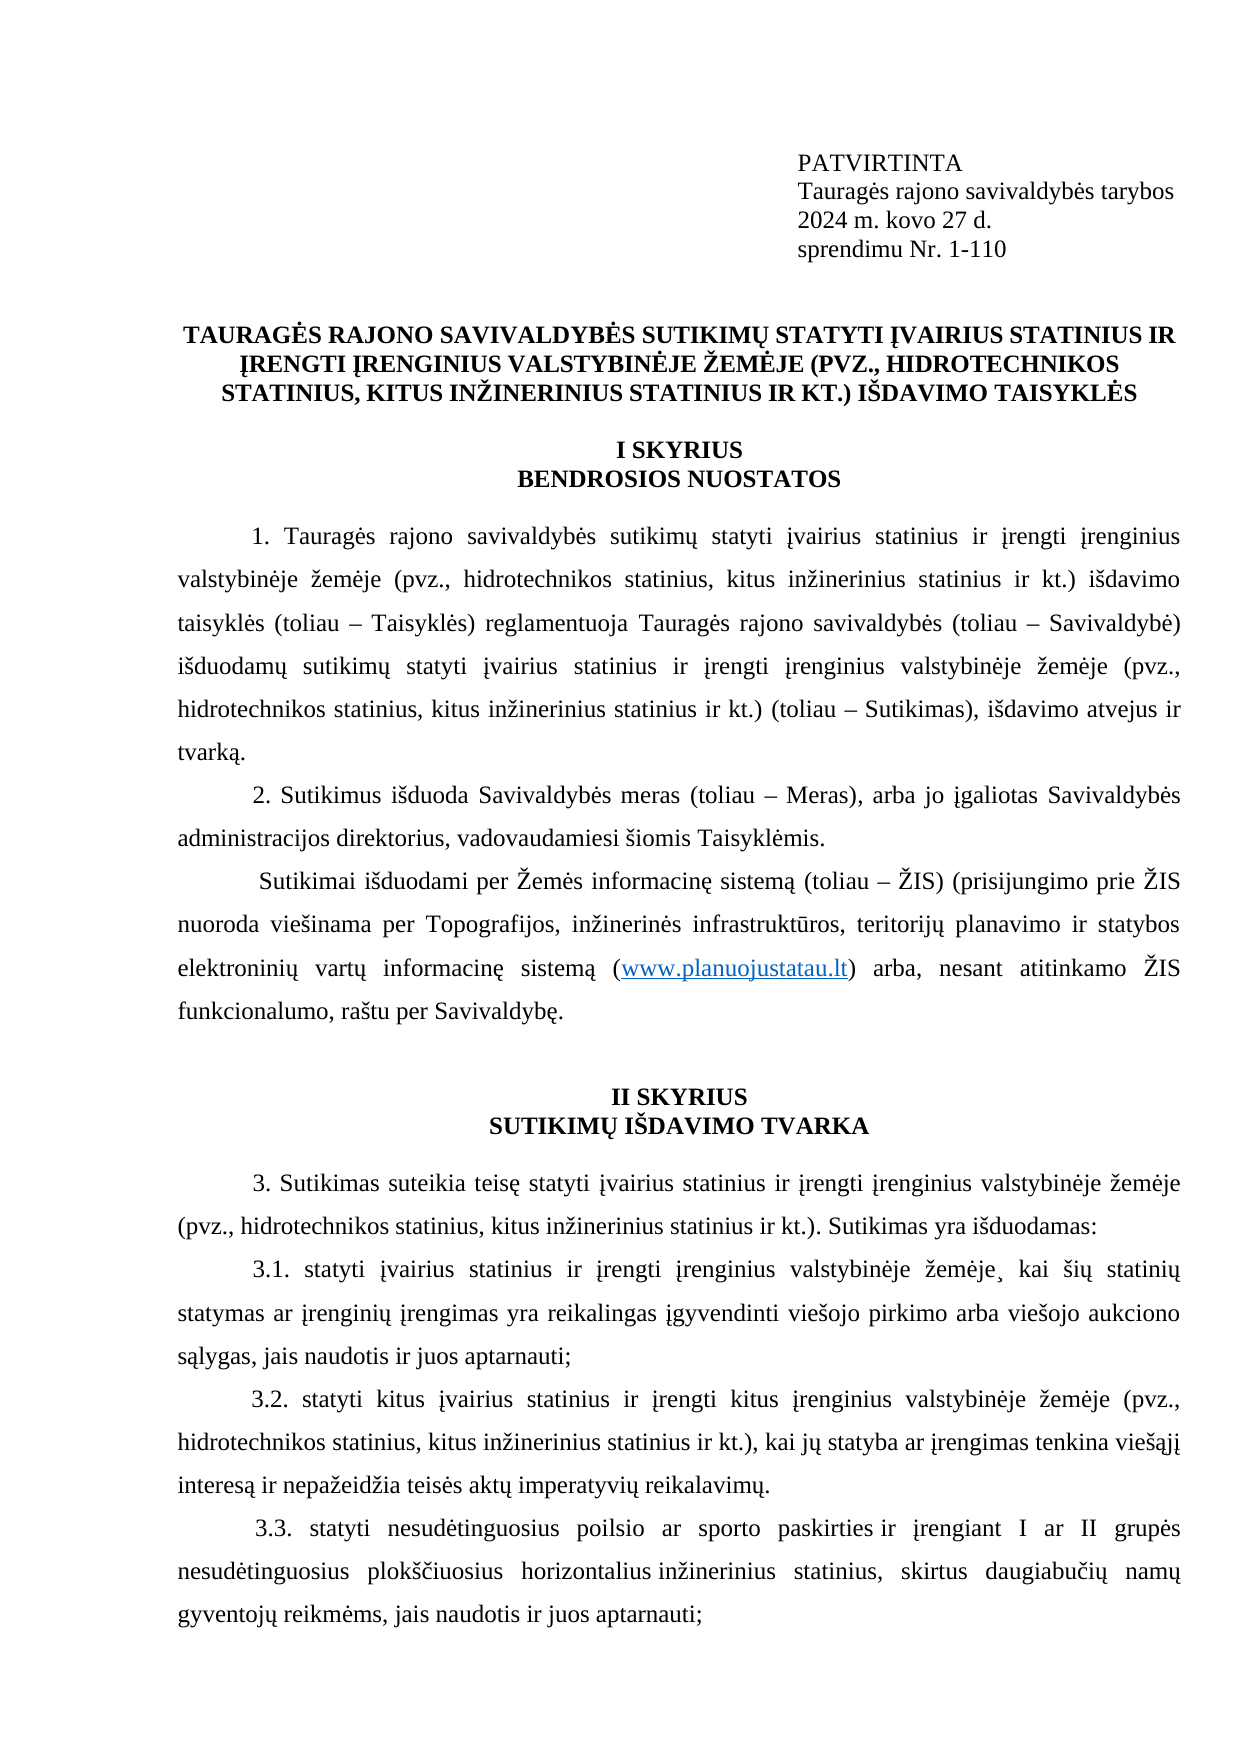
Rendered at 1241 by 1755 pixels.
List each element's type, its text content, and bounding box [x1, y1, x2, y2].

text 3.2. statyti kitus įvairius statinius ir įrengti kitus įrenginius valstybinėje žemėje (pvz., hidrotechnikos statinius, kitus inžinerinius statinius ir kt.), kai jų statyba ar įrengimas tenkina viešąjį interesą ir nepažeidžia teisės aktų imperatyvių reikalavimų. [177, 1384, 1181, 1499]
text I SKYRIUS [177, 435, 1181, 464]
text II SKYRIUS [177, 1082, 1181, 1111]
text 2. Sutikimus išduoda Savivaldybės meras (toliau – Meras), arba jo įgaliotas Savivaldybės administracijos direktorius, vadovaudamiesi šiomis Taisyklėmis. [177, 780, 1181, 852]
text Sutikimai išduodami per Žemės informacinę sistemą (toliau – ŽIS) (prisijungimo prie ŽIS nuoroda viešinama per Topografijos, inžinerinės infrastruktūros, teritorijų planavimo ir statybos elektroninių vartų informacinę sistemą (www.planuojustatau.lt) arba, nesant atitinkamo ŽIS funkcionalumo, raštu per Savivaldybę. [177, 866, 1181, 1024]
text 2024 m. kovo 27 d. [797, 205, 1181, 234]
text TAURAGĖS RAJONO SAVIVALDYBĖS SUTIKIMŲ STATYTI įvairius statinius IR ĮRENGTI ĮRENGINIUS valstybinėje žemėje (pvz., hidrotechnikos statinius, kitus inžinerinius statinius ir kt.) IŠDAVIMO TAISYKLĖS [177, 320, 1181, 406]
text 3.1. statyti įvairius statinius ir įrengti įrenginius valstybinėje žemėje¸ kai šių statinių statymas ar įrenginių įrengimas yra reikalingas įgyvendinti viešojo pirkimo arba viešojo aukciono sąlygas, jais naudotis ir juos aptarnauti; [177, 1254, 1181, 1369]
text 3. Sutikimas suteikia teisę statyti įvairius statinius ir įrengti įrenginius valstybinėje žemėje (pvz., hidrotechnikos statinius, kitus inžinerinius statinius ir kt.). Sutikimas yra išduodamas: [177, 1168, 1181, 1240]
text BENDROSIOS NUOSTATOS [177, 464, 1181, 493]
text 3.3. statyti nesudėtinguosius poilsio ar sporto paskirties ir įrengiant I ar II grupės nesudėtinguosius plokščiuosius horizontalius inžinerinius statinius, skirtus daugiabučių namų gyventojų reikmėms, jais naudotis ir juos aptarnauti; [177, 1513, 1181, 1628]
text sprendimu Nr. 1-110 [797, 234, 1181, 263]
text 1. Tauragės rajono savivaldybės sutikimų statyti įvairius statinius ir įrengti įrenginius valstybinėje žemėje (pvz., hidrotechnikos statinius, kitus inžinerinius statinius ir kt.) išdavimo taisyklės (toliau – Taisyklės) reglamentuoja Tauragės rajono savivaldybės (toliau – Savivaldybė) išduodamų sutikimų statyti įvairius statinius ir įrengti įrenginius valstybinėje žemėje (pvz., hidrotechnikos statinius, kitus inžinerinius statinius ir kt.) (toliau – Sutikimas), išdavimo atvejus ir tvarką. [177, 521, 1181, 766]
text SUTIKIMŲ IŠDAVIMO TVARKA [177, 1111, 1181, 1139]
text PATVIRTINTA [797, 148, 1181, 176]
text Tauragės rajono savivaldybės tarybos [797, 176, 1181, 205]
